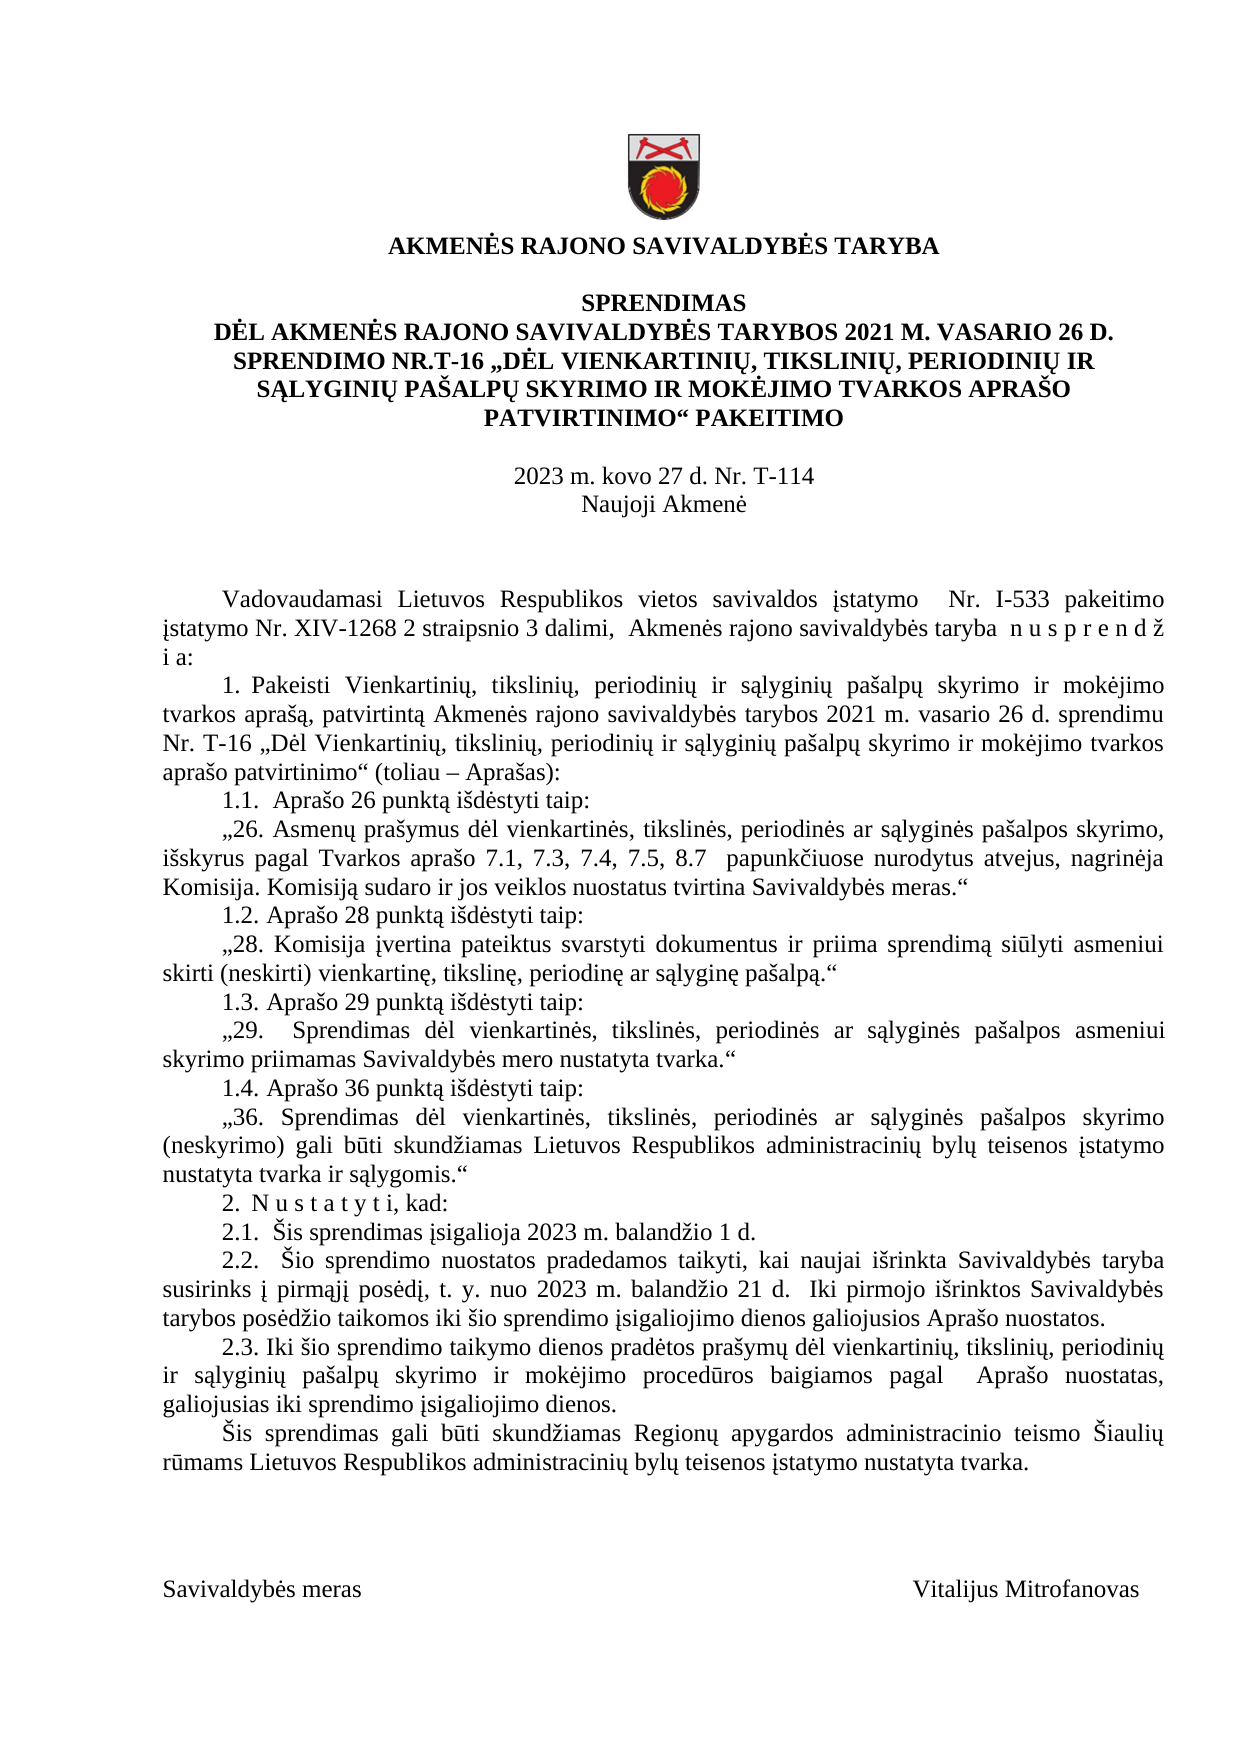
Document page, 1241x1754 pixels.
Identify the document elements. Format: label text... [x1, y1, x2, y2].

text 2.2. Šio sprendimo nuostatos pradedamos taikyti, kai naujai išrinkta Savivaldybės taryba susirinks į pirmąjį posėdį, t. y. nuo 2023 m. balandžio 21 d. Iki pirmojo išrinktos Savivaldybės tarybos posėdžio taikomos iki šio sprendimo įsigaliojimo dienos galiojusios Aprašo nuostatos. [162, 1246, 1165, 1332]
text 1.4. Aprašo 36 punktą išdėstyti taip: [162, 1073, 1165, 1102]
text 1.2. Aprašo 28 punktą išdėstyti taip: [162, 901, 1165, 929]
text Šis sprendimas gali būti skundžiamas Regionų apygardos administracinio teismo Šiaulių rūmams Lietuvos Respublikos administracinių bylų teisenos įstatymo nustatyta tvarka. [162, 1418, 1165, 1476]
text „28. Komisija įvertina pateiktus svarstyti dokumentus ir priima sprendimą siūlyti asmeniui skirti (neskirti) vienkartinę, tikslinę, periodinę ar sąlyginę pašalpą.“ [162, 929, 1165, 987]
text „29. Sprendimas dėl vienkartinės, tikslinės, periodinės ar sąlyginės pašalpos asmeniui skyrimo priimamas Savivaldybės mero nustatyta tvarka.“ [162, 1016, 1165, 1073]
text 1.3. Aprašo 29 punktą išdėstyti taip: [162, 987, 1165, 1016]
text AKMENĖS RAJONO SAVIVALDYBĖS TARYBA [162, 231, 1165, 259]
text „36. Sprendimas dėl vienkartinės, tikslinės, periodinės ar sąlyginės pašalpos skyrimo (neskyrimo) gali būti skundžiamas Lietuvos Respublikos administracinių bylų teisenos įstatymo nustatyta tvarka ir sąlygomis.“ [162, 1102, 1165, 1188]
text Vadovaudamasi Lietuvos Respublikos vietos savivaldos įstatymo Nr. I-533 pakeitimo įstatymo Nr. XIV-1268 2 straipsnio 3 dalimi, Akmenės rajono savivaldybės taryba n u s p r e n d ž i a: [162, 584, 1165, 671]
text 2023 m. kovo 27 d. Nr. T-114 [162, 461, 1165, 489]
text Naujoji Akmenė [162, 489, 1165, 518]
text 1.1. Aprašo 26 punktą išdėstyti taip: [162, 786, 1165, 814]
text SPRENDIMAS [162, 288, 1165, 317]
text 1. Pakeisti Vienkartinių, tikslinių, periodinių ir sąlyginių pašalpų skyrimo ir mokėjimo tvarkos aprašą, patvirtintą Akmenės rajono savivaldybės tarybos 2021 m. vasario 26 d. sprendimu Nr. T-16 „Dėl Vienkartinių, tikslinių, periodinių ir sąlyginių pašalpų skyrimo ir mokėjimo tvarkos aprašo patvirtinimo“ (toliau – Aprašas): [162, 671, 1165, 786]
text 2.1. Šis sprendimas įsigalioja 2023 m. balandžio 1 d. [162, 1217, 1165, 1246]
text Savivaldybės meras Vitalijus Mitrofanovas [162, 1574, 1165, 1603]
text 2. N u s t a t y t i, kad: [162, 1188, 1165, 1217]
text DĖL AKMENĖS RAJONO SAVIVALDYBĖS TARYBOS 2021 M. VASARIO 26 D. SPRENDIMO NR.T-16 „DĖL VIENKARTINIŲ, TIKSLINIŲ, PERIODINIŲ IR SĄLYGINIŲ PAŠALPŲ SKYRIMO IR MOKĖJIMO TVARKOS APRAŠO PATVIRTINIMO“ PAKEITIMO [162, 317, 1165, 432]
text „26. Asmenų prašymus dėl vienkartinės, tikslinės, periodinės ar sąlyginės pašalpos skyrimo, išskyrus pagal Tvarkos aprašo 7.1, 7.3, 7.4, 7.5, 8.7 papunkčiuose nurodytus atvejus, nagrinėja Komisija. Komisiją sudaro ir jos veiklos nuostatus tvirtina Savivaldybės meras.“ [162, 814, 1165, 901]
text 2.3. Iki šio sprendimo taikymo dienos pradėtos prašymų dėl vienkartinių, tikslinių, periodinių ir sąlyginių pašalpų skyrimo ir mokėjimo procedūros baigiamos pagal Aprašo nuostatas, galiojusias iki sprendimo įsigaliojimo dienos. [162, 1332, 1165, 1418]
